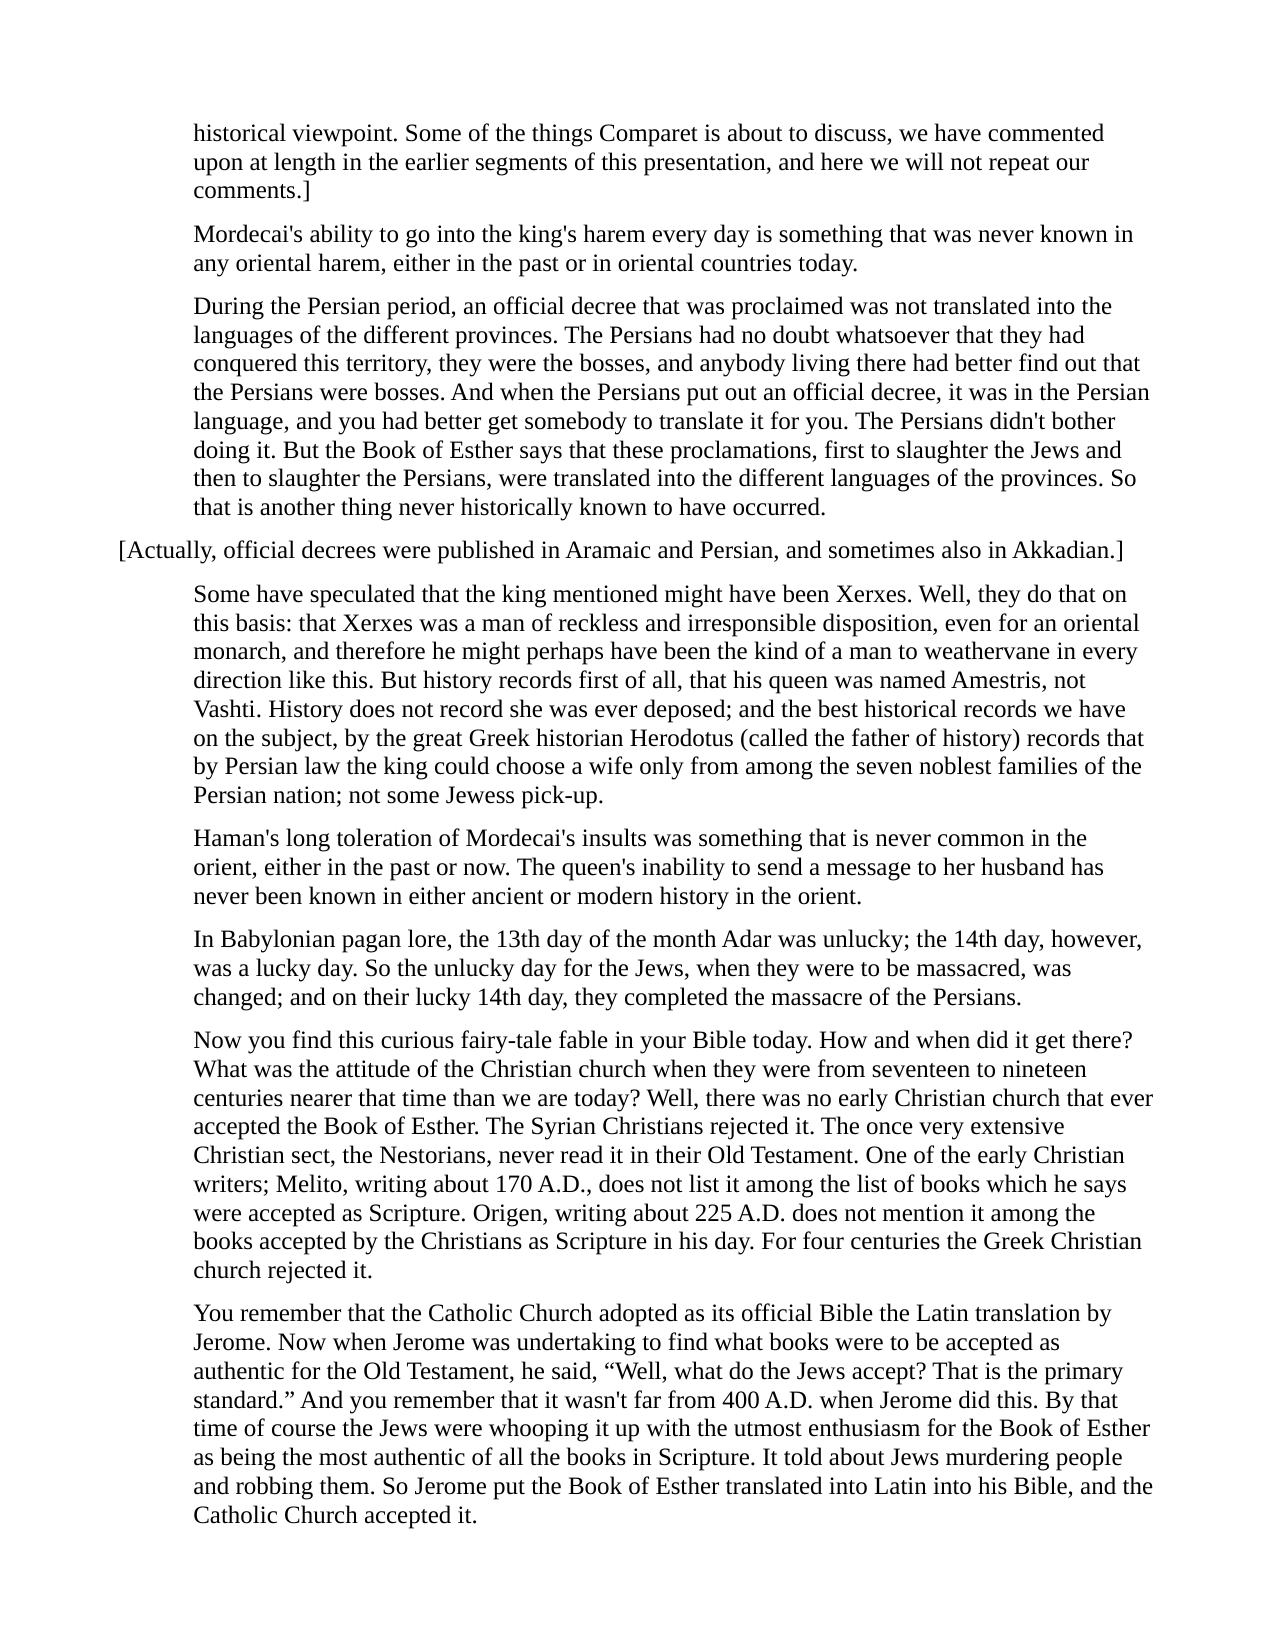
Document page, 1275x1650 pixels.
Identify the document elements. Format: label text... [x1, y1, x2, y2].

text Some have speculated that the king mentioned might have been Xerxes. Well, they do that on this basis: that Xerxes was a man of reckless and irresponsible disposition, even for an oriental monarch, and therefore he might perhaps have been the kind of a man to weathervane in every direction like this. But history records first of all, that his queen was named Amestris, not Vashti. History does not record she was ever deposed; and the best historical records we have on the subject, by the great Greek historian Herodotus (called the father of history) records that by Persian law the king could choose a wife only from among the seven noblest families of the Persian nation; not some Jewess pick-up. [193, 579, 1157, 809]
text [Actually, official decrees were published in Aramaic and Persian, and sometimes also in Akkadian.] [118, 536, 1157, 564]
text Now you find this curious fairy-tale fable in your Bible today. How and when did it get there? What was the attitude of the Christian church when they were from seventeen to nineteen centuries nearer that time than we are today? Well, there was no early Christian church that ever accepted the Book of Esther. The Syrian Christians rejected it. The once very extensive Christian sect, the Nestorians, never read it in their Old Testament. One of the early Christian writers; Melito, writing about 170 A.D., does not list it among the list of books which he says were accepted as Scripture. Origen, writing about 225 A.D. does not mention it among the books accepted by the Christians as Scripture in his day. For four centuries the Greek Christian church rejected it. [193, 1025, 1157, 1284]
text Mordecai's ability to go into the king's harem every day is something that was never known in any oriental harem, either in the past or in oriental countries today. [193, 219, 1157, 276]
text historical viewpoint. Some of the things Comparet is about to discuss, we have commented upon at length in the earlier segments of this presentation, and here we will not repeat our comments.] [193, 118, 1157, 204]
text During the Persian period, an official decree that was proclaimed was not translated into the languages of the different provinces. The Persians had no doubt whatsoever that they had conquered this territory, they were the bosses, and anybody living there had better find out that the Persians were bosses. And when the Persians put out an official decree, it was in the Persian language, and you had better get somebody to translate it for you. The Persians didn't bother doing it. But the Book of Esther says that these proclamations, first to slaughter the Jews and then to slaughter the Persians, were translated into the different languages of the provinces. So that is another thing never historically known to have occurred. [193, 291, 1157, 521]
text You remember that the Catholic Church adopted as its official Bible the Latin translation by Jerome. Now when Jerome was undertaking to find what books were to be accepted as authentic for the Old Testament, he said, “Well, what do the Jews accept? That is the primary standard.” And you remember that it wasn't far from 400 A.D. when Jerome did this. By that time of course the Jews were whooping it up with the utmost enthusiasm for the Book of Esther as being the most authentic of all the books in Scripture. It told about Jews murdering people and robbing them. So Jerome put the Book of Esther translated into Latin into his Bible, and the Catholic Church accepted it. [193, 1298, 1157, 1528]
text Haman's long toleration of Mordecai's insults was something that is never common in the orient, either in the past or now. The queen's inability to send a message to her husband has never been known in either ancient or modern history in the orient. [193, 823, 1157, 910]
text In Babylonian pagan lore, the 13th day of the month Adar was unlucky; the 14th day, however, was a lucky day. So the unlucky day for the Jews, when they were to be massacred, was changed; and on their lucky 14th day, they completed the massacre of the Persians. [193, 924, 1157, 1011]
